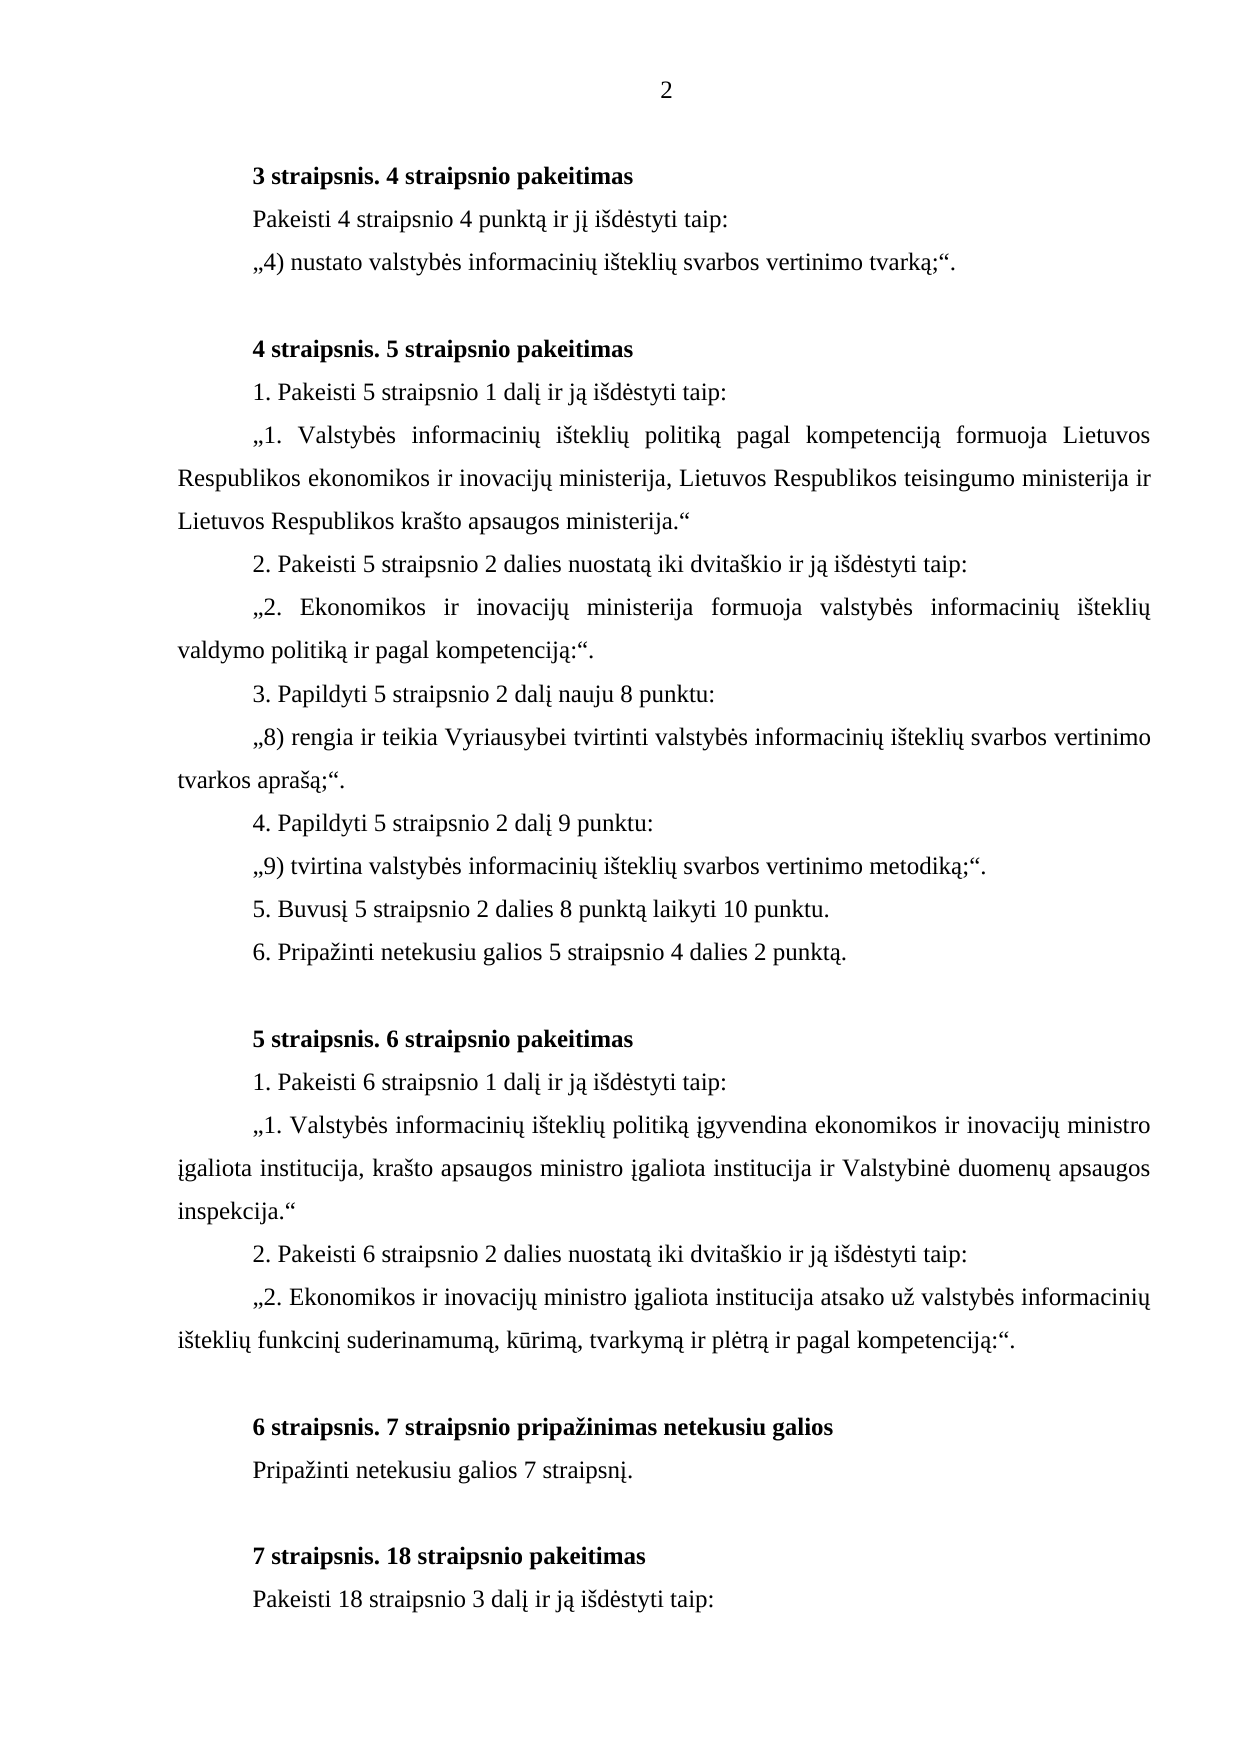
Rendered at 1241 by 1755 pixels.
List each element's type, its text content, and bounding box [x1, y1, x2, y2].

text „9) tvirtina valstybės informacinių išteklių svarbos vertinimo metodiką;“. [177, 851, 1152, 880]
text „1. Valstybės informacinių išteklių politiką įgyvendina ekonomikos ir inovacijų ministro įgaliota institucija, krašto apsaugos ministro įgaliota institucija ir Valstybinė duomenų apsaugos inspekcija.“ [177, 1110, 1152, 1225]
text 2. Pakeisti 5 straipsnio 2 dalies nuostatą iki dvitaškio ir ją išdėstyti taip: [177, 549, 1152, 578]
text 1. Pakeisti 6 straipsnio 1 dalį ir ją išdėstyti taip: [177, 1067, 1152, 1096]
text 5 straipsnis. 6 straipsnio pakeitimas [177, 1024, 1152, 1052]
text 2. Pakeisti 6 straipsnio 2 dalies nuostatą iki dvitaškio ir ją išdėstyti taip: [177, 1239, 1152, 1268]
text „8) rengia ir teikia Vyriausybei tvirtinti valstybės informacinių išteklių svarbos vertinimo tvarkos aprašą;“. [177, 722, 1152, 794]
text Pakeisti 18 straipsnio 3 dalį ir ją išdėstyti taip: [177, 1584, 1152, 1613]
text 7 straipsnis. 18 straipsnio pakeitimas [177, 1541, 1152, 1570]
text 5. Buvusį 5 straipsnio 2 dalies 8 punktą laikyti 10 punktu. [177, 894, 1152, 923]
text 4. Papildyti 5 straipsnio 2 dalį 9 punktu: [177, 808, 1152, 837]
text 3. Papildyti 5 straipsnio 2 dalį nauju 8 punktu: [177, 679, 1152, 707]
text Pripažinti netekusiu galios 7 straipsnį. [177, 1455, 1152, 1484]
text „2. Ekonomikos ir inovacijų ministro įgaliota institucija atsako už valstybės informacinių išteklių funkcinį suderinamumą, kūrimą, tvarkymą ir plėtrą ir pagal kompetenciją:“. [177, 1282, 1152, 1354]
text „4) nustato valstybės informacinių išteklių svarbos vertinimo tvarką;“. [177, 247, 1152, 276]
text „2. Ekonomikos ir inovacijų ministerija formuoja valstybės informacinių išteklių valdymo politiką ir pagal kompetenciją:“. [177, 592, 1152, 664]
text 6 straipsnis. 7 straipsnio pripažinimas netekusiu galios [177, 1412, 1152, 1441]
text Pakeisti 4 straipsnio 4 punktą ir jį išdėstyti taip: [177, 204, 1152, 233]
text 3 straipsnis. 4 straipsnio pakeitimas [177, 161, 1152, 190]
text 1. Pakeisti 5 straipsnio 1 dalį ir ją išdėstyti taip: [177, 377, 1152, 406]
text 4 straipsnis. 5 straipsnio pakeitimas [177, 334, 1152, 362]
text 6. Pripažinti netekusiu galios 5 straipsnio 4 dalies 2 punktą. [177, 937, 1152, 966]
text „1. Valstybės informacinių išteklių politiką pagal kompetenciją formuoja Lietuvos Respublikos ekonomikos ir inovacijų ministerija, Lietuvos Respublikos teisingumo ministerija ir Lietuvos Respublikos krašto apsaugos ministerija.“ [177, 420, 1152, 535]
